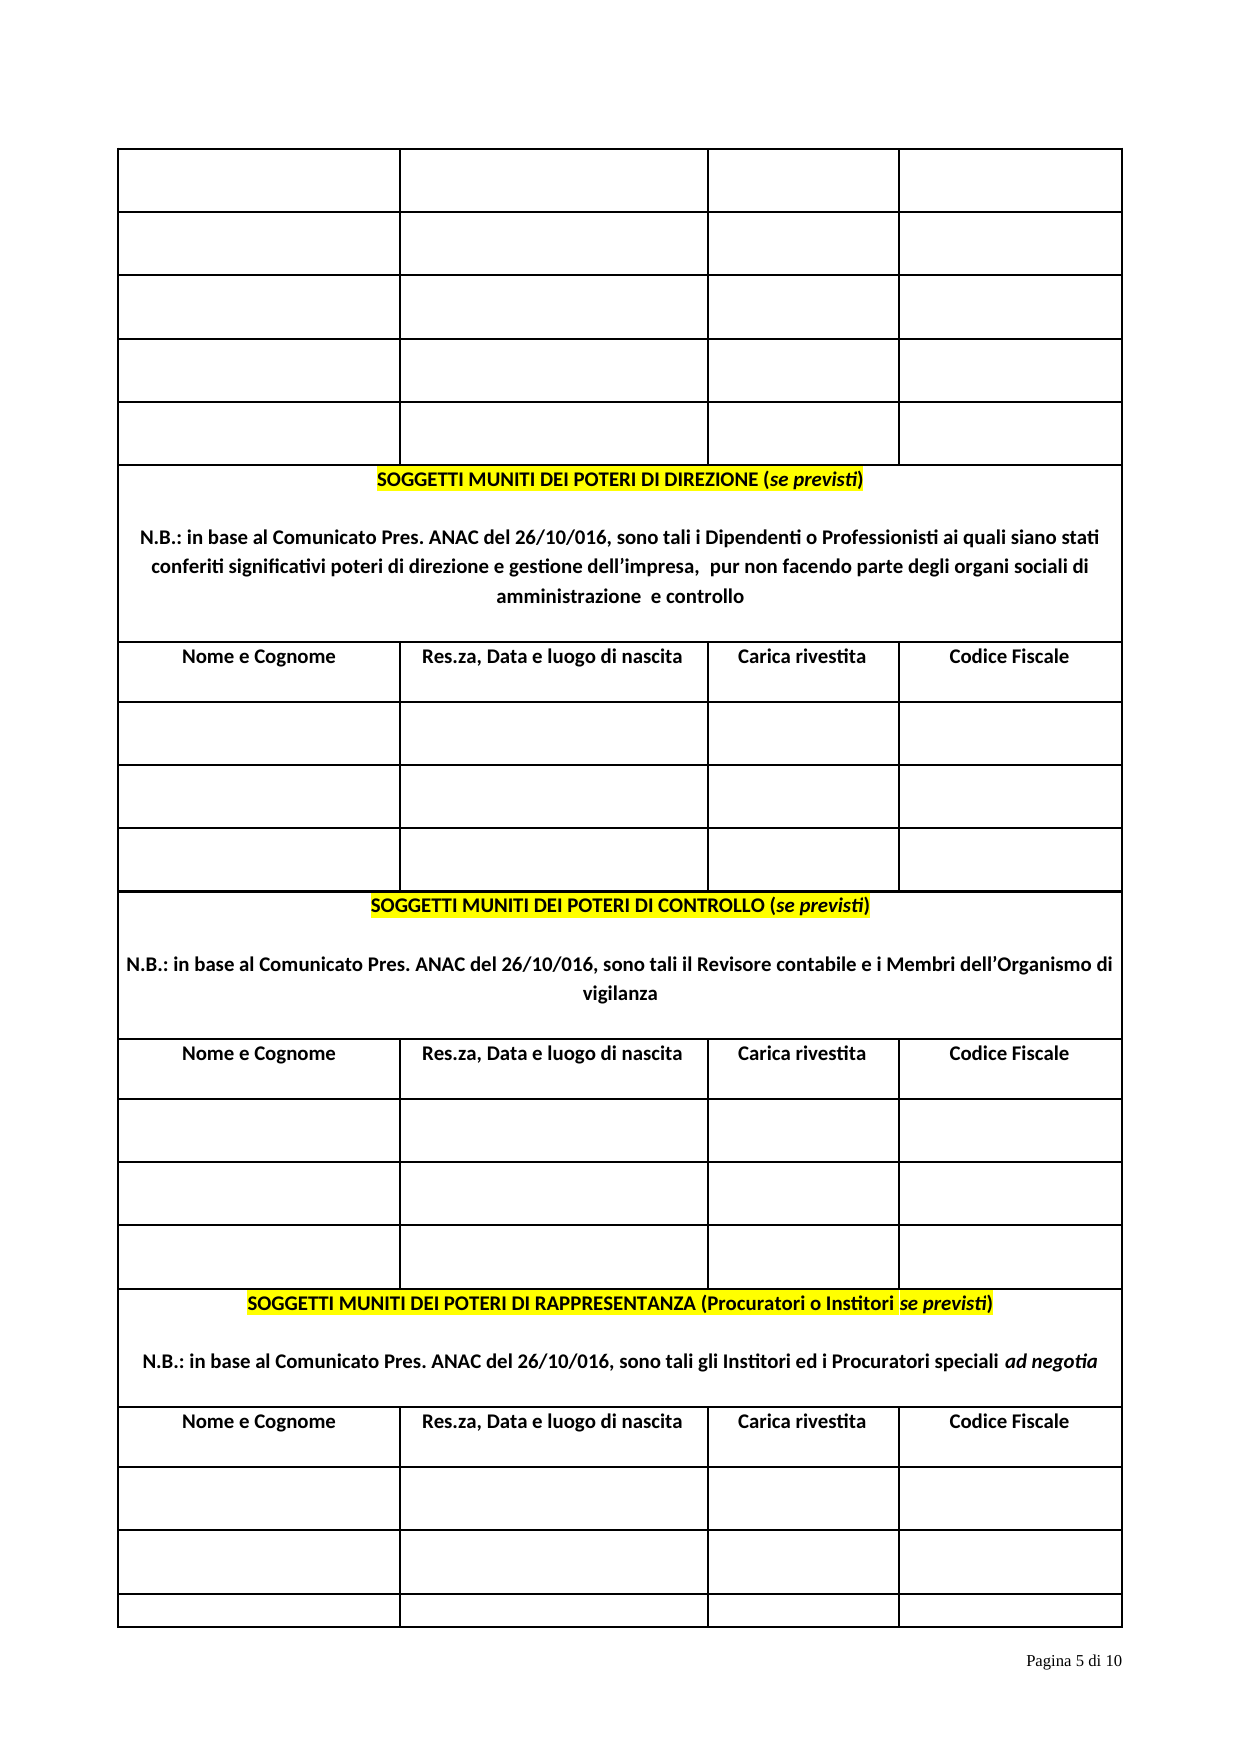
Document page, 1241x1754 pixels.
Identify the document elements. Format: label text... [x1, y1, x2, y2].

table_cell [900, 703, 1121, 764]
table_cell [119, 213, 399, 274]
table_cell [900, 1468, 1121, 1529]
table_cell [709, 1595, 898, 1626]
table_cell [401, 766, 707, 827]
table_cell [709, 403, 898, 464]
table_cell [401, 213, 707, 274]
table_cell [119, 1531, 399, 1592]
table_cell [119, 1226, 399, 1288]
table_cell [900, 1100, 1121, 1161]
table_cell [709, 1226, 898, 1288]
table_cell [401, 703, 707, 764]
table_cell [900, 276, 1121, 337]
table_cell [401, 340, 707, 401]
table_cell [900, 213, 1121, 274]
table_cell [709, 1531, 898, 1592]
table_cell Nome e Cognome [119, 643, 399, 701]
table_cell [900, 1595, 1121, 1626]
table_cell [401, 1226, 707, 1288]
table_cell [401, 276, 707, 337]
table_cell [401, 829, 707, 890]
table_cell Codice Fiscale [900, 1408, 1121, 1466]
table_cell [709, 340, 898, 401]
table_cell [401, 1468, 707, 1529]
table_cell [401, 403, 707, 464]
table_cell [900, 829, 1121, 890]
table_cell [709, 829, 898, 890]
table_cell [709, 276, 898, 337]
table_cell [119, 403, 399, 464]
table_cell Codice Fiscale [900, 643, 1121, 701]
table_cell [401, 1531, 707, 1592]
table_cell Res.za, Data e luogo di nascita [401, 1408, 707, 1466]
table_cell [709, 703, 898, 764]
table_cell [119, 703, 399, 764]
table_cell [119, 276, 399, 337]
table_cell [119, 1100, 399, 1161]
table_cell SOGGETTI MUNITI DEI POTERI DI RAPPRESENTANZA (Procuratori o Institori se previsti) N.B.: in base al Comunicato Pres. ANAC del 26/10/016, sono tali gli Institori ed i Procuratori speciali ad negotia [119, 1290, 1121, 1406]
table_cell [709, 1468, 898, 1529]
table_cell [119, 1595, 399, 1626]
table_cell Res.za, Data e luogo di nascita [401, 1040, 707, 1098]
table_cell [709, 1100, 898, 1161]
table_cell [900, 403, 1121, 464]
table_cell [119, 766, 399, 827]
table_cell [709, 766, 898, 827]
table_cell [401, 1595, 707, 1626]
table_cell [119, 1468, 399, 1529]
table_cell [401, 150, 707, 211]
table_cell [119, 829, 399, 890]
table_cell [119, 150, 399, 211]
table_cell [900, 766, 1121, 827]
table_cell SOGGETTI MUNITI DEI POTERI DI CONTROLLO (se previsti) N.B.: in base al Comunicato Pres. ANAC del 26/10/016, sono tali il Revisore contabile e i Membri dell’Organismo di vigilanza [119, 893, 1121, 1038]
table_cell [900, 1163, 1121, 1224]
table_cell [401, 1163, 707, 1224]
table_cell [119, 340, 399, 401]
table_cell [709, 1163, 898, 1224]
table_cell Codice Fiscale [900, 1040, 1121, 1098]
table_cell [119, 1163, 399, 1224]
table_cell Res.za, Data e luogo di nascita [401, 643, 707, 701]
table_cell Carica rivestita [709, 1040, 898, 1098]
table_cell Nome e Cognome [119, 1408, 399, 1466]
table_cell [900, 1226, 1121, 1288]
table_cell Carica rivestita [709, 643, 898, 701]
table_cell [709, 213, 898, 274]
table_cell [900, 1531, 1121, 1592]
table_cell [709, 150, 898, 211]
table_cell Nome e Cognome [119, 1040, 399, 1098]
table_cell Carica rivestita [709, 1408, 898, 1466]
table_cell [401, 1100, 707, 1161]
table_cell [900, 150, 1121, 211]
table_cell SOGGETTI MUNITI DEI POTERI DI DIREZIONE (se previsti) N.B.: in base al Comunicato Pres. ANAC del 26/10/016, sono tali i Dipendenti o Professionisti ai quali siano stati conferiti significativi poteri di direzione e gestione dell’impresa, pur non facendo parte degli organi sociali di amministrazione e controllo [119, 466, 1121, 641]
table_cell [900, 340, 1121, 401]
